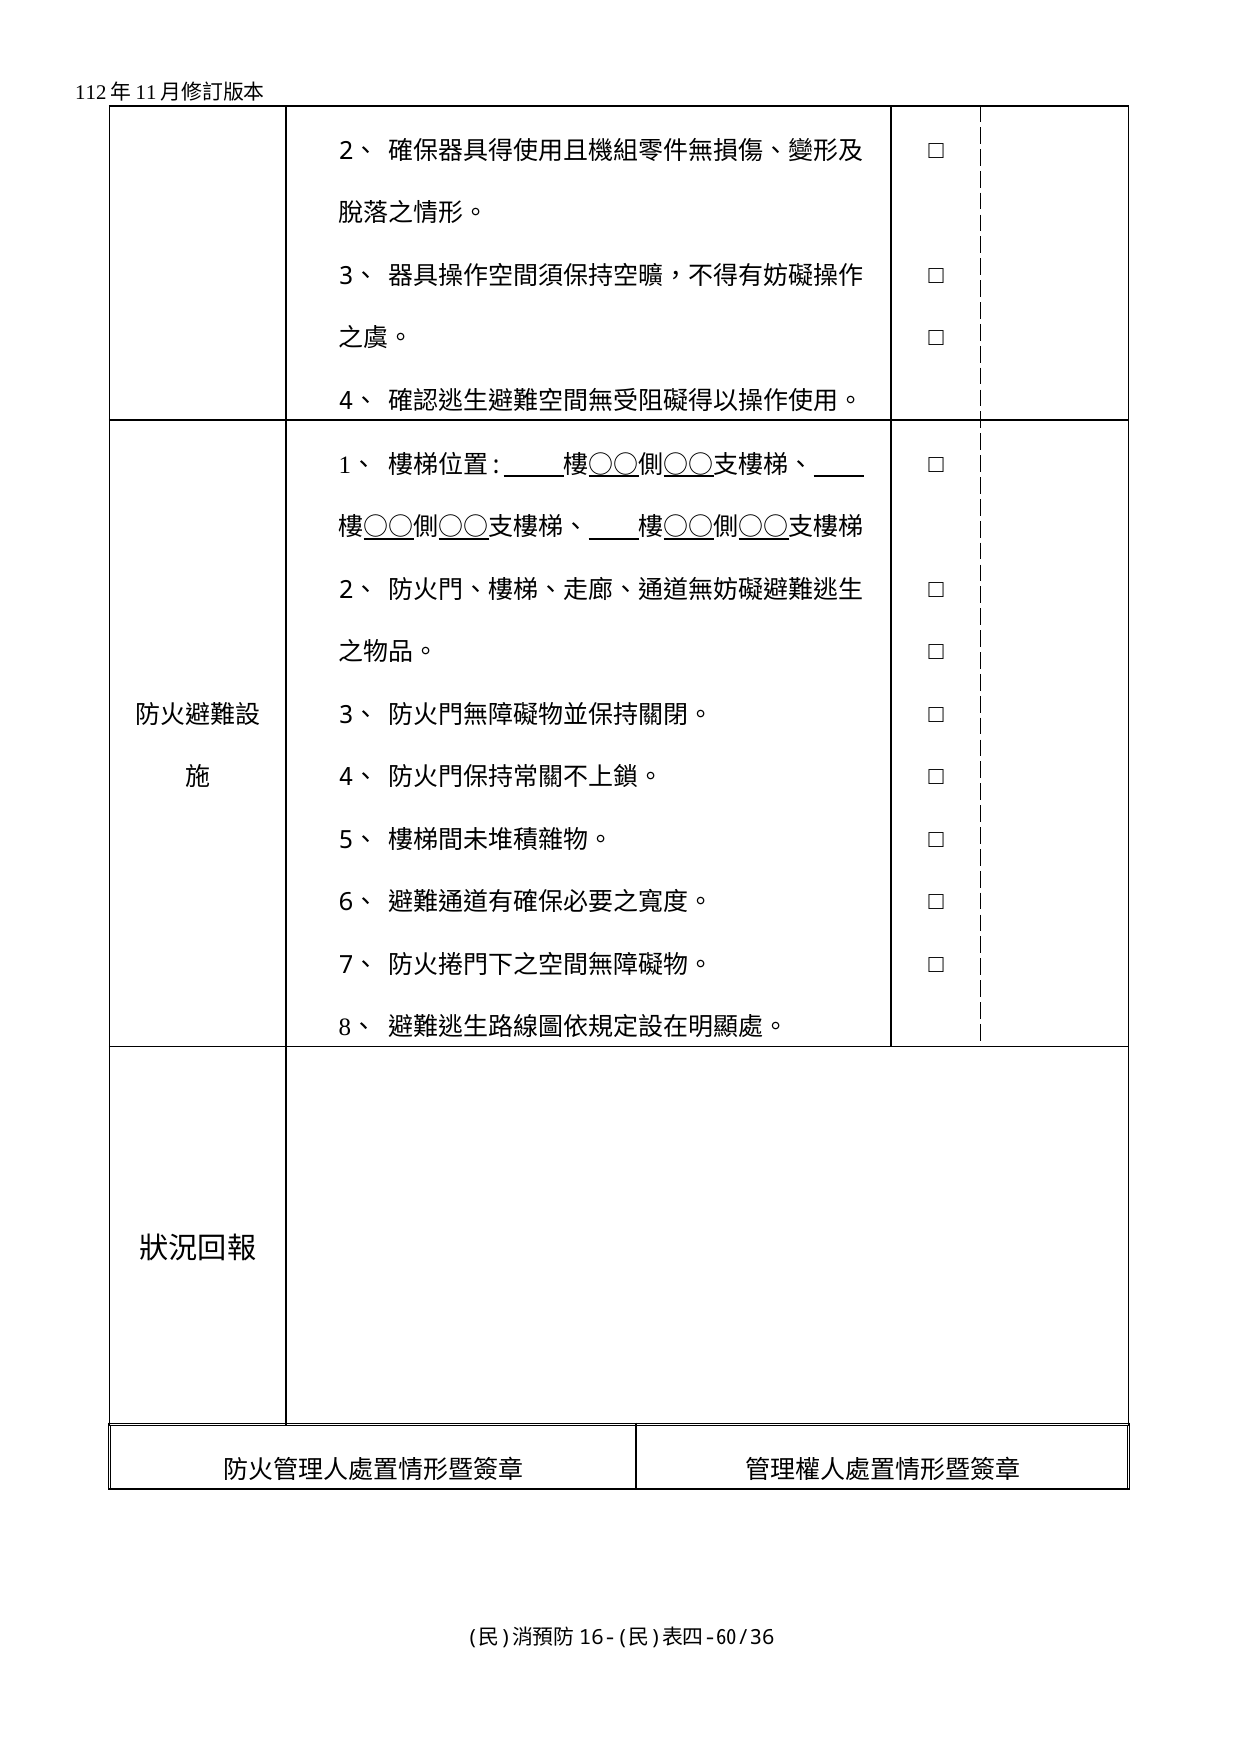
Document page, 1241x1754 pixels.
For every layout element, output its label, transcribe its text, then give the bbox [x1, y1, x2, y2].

table_cell [981, 421, 1128, 1046]
table_cell [110, 107, 285, 419]
table_cell 樓梯位置: 樓○○側○○支樓梯、 樓○○側○○支樓梯、 樓○○側○○支樓梯 防火門、樓梯、走廊、通道無妨礙避難逃生之物品。 防火門無障礙物並保持關閉。 防火門保持常關不上鎖。 樓梯間未堆積雜物。 避難通道有確保必要之寬度。 防火捲門下之空間無障礙物。 避難逃生路線圖依規定設在明顯處。 [287, 421, 890, 1046]
table_cell □ □ □ □ □ □ □ □ [892, 421, 981, 1046]
table_cell 狀況回報 [110, 1047, 285, 1422]
table_cell [287, 1047, 1128, 1422]
table_cell 位置: 樓○○具、 樓○○具、 樓○○具 確保器具得使用且機組零件無損傷、變形及脫落之情形。 器具操作空間須保持空曠，不得有妨礙操作之虞。 確認逃生避難空間無受阻礙得以操作使用。 [287, 107, 890, 419]
table_cell 防火管理人處置情形暨簽章 [111, 1426, 635, 1488]
table_cell 防火避難設施 [110, 421, 285, 1046]
table_cell [981, 107, 1128, 419]
table_cell □ □ □ [892, 107, 981, 419]
table_cell 管理權人處置情形暨簽章 [637, 1426, 1127, 1488]
